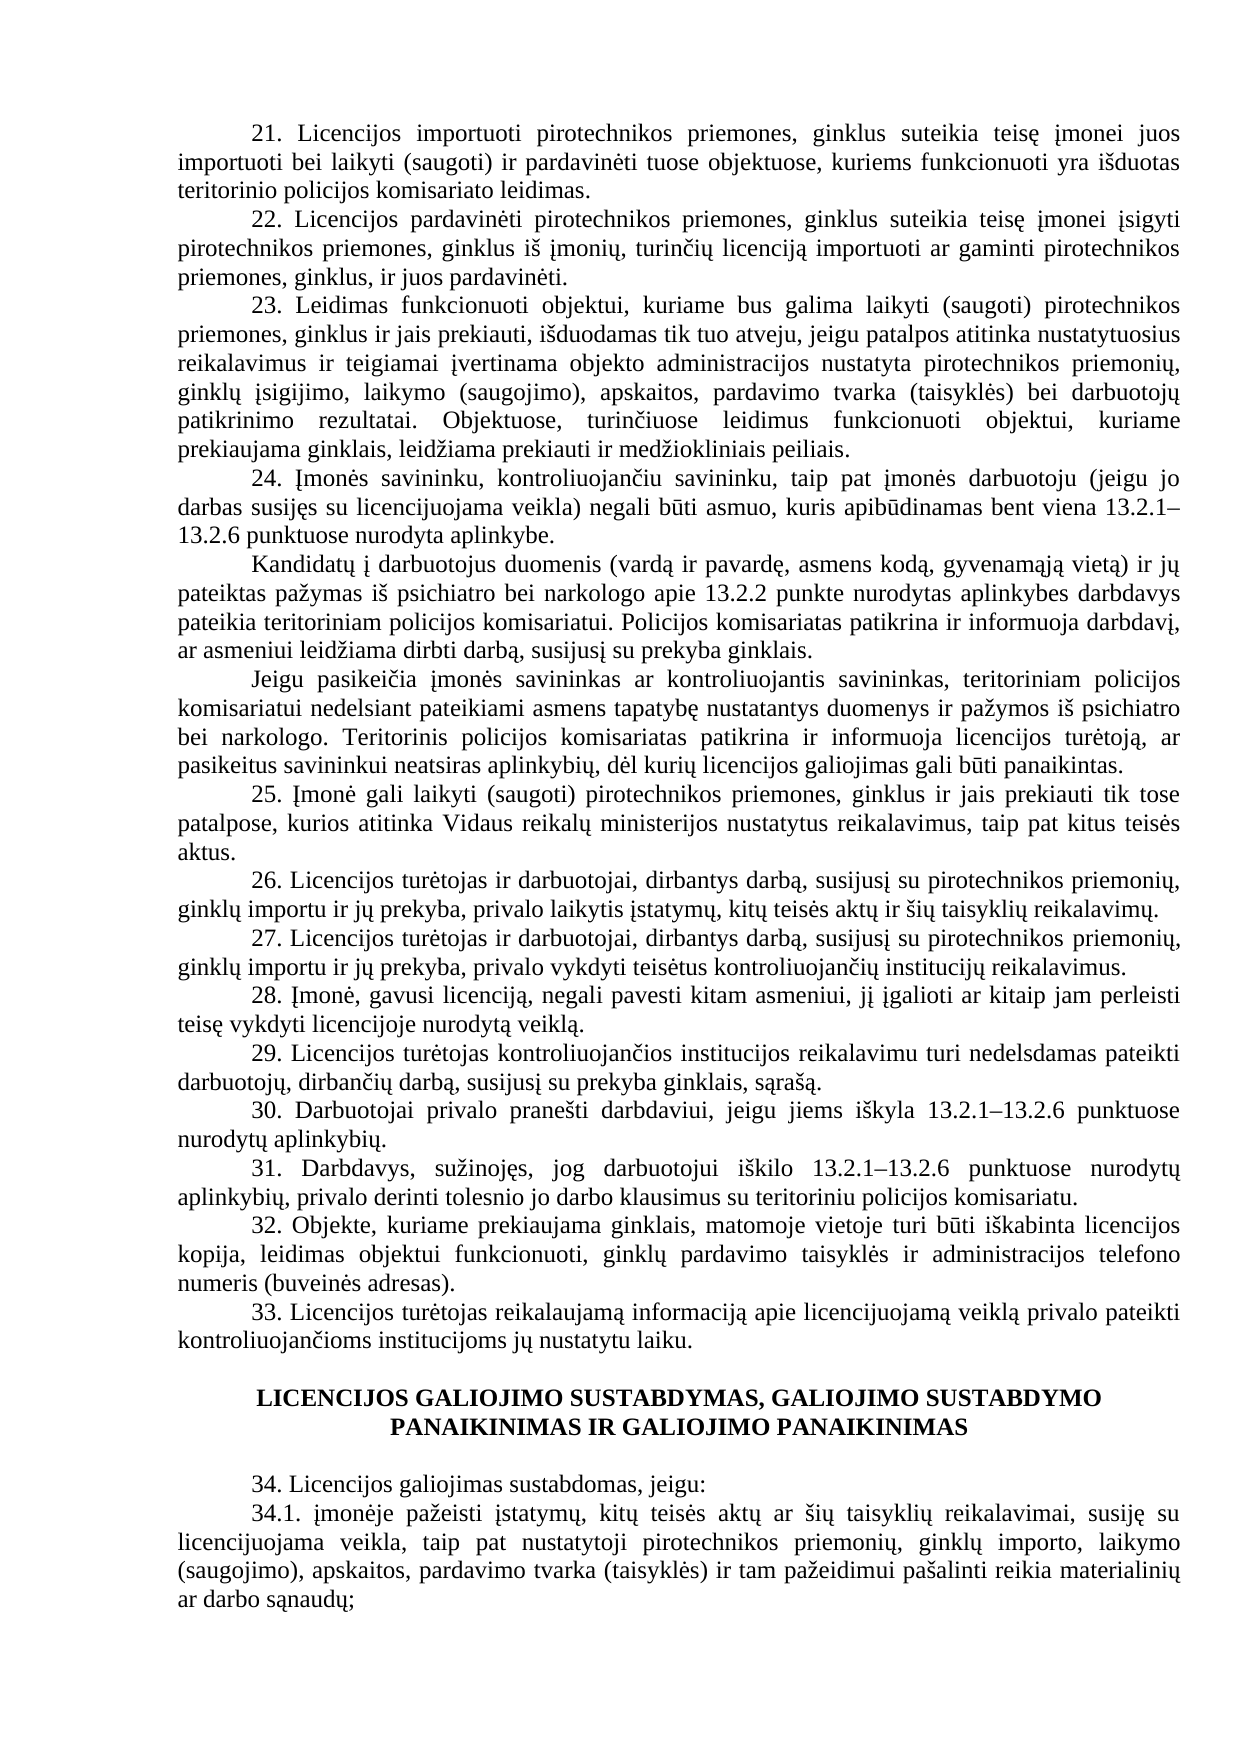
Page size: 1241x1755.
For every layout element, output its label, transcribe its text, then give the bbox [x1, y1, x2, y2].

text 21. Licencijos importuoti pirotechnikos priemones, ginklus suteikia teisę įmonei juos importuoti bei laikyti (saugoti) ir pardavinėti tuose objektuose, kuriems funkcionuoti yra išduotas teritorinio policijos komisariato leidimas. [177, 118, 1181, 204]
text Jeigu pasikeičia įmonės savininkas ar kontroliuojantis savininkas, teritoriniam policijos komisariatui nedelsiant pateikiami asmens tapatybę nustatantys duomenys ir pažymos iš psichiatro bei narkologo. Teritorinis policijos komisariatas patikrina ir informuoja licencijos turėtoją, ar pasikeitus savininkui neatsiras aplinkybių, dėl kurių licencijos galiojimas gali būti panaikintas. [177, 664, 1181, 779]
text 23. Leidimas funkcionuoti objektui, kuriame bus galima laikyti (saugoti) pirotechnikos priemones, ginklus ir jais prekiauti, išduodamas tik tuo atveju, jeigu patalpos atitinka nustatytuosius reikalavimus ir teigiamai įvertinama objekto administracijos nustatyta pirotechnikos priemonių, ginklų įsigijimo, laikymo (saugojimo), apskaitos, pardavimo tvarka (taisyklės) bei darbuotojų patikrinimo rezultatai. Objektuose, turinčiuose leidimus funkcionuoti objektui, kuriame prekiaujama ginklais, leidžiama prekiauti ir medžiokliniais peiliais. [177, 291, 1181, 463]
text 24. Įmonės savininku, kontroliuojančiu savininku, taip pat įmonės darbuotoju (jeigu jo darbas susijęs su licencijuojama veikla) negali būti asmuo, kuris apibūdinamas bent viena 13.2.1–13.2.6 punktuose nurodyta aplinkybe. [177, 463, 1181, 549]
text 27. Licencijos turėtojas ir darbuotojai, dirbantys darbą, susijusį su pirotechnikos priemonių, ginklų importu ir jų prekyba, privalo vykdyti teisėtus kontroliuojančių institucijų reikalavimus. [177, 923, 1181, 981]
text 34.1. įmonėje pažeisti įstatymų, kitų teisės aktų ar šių taisyklių reikalavimai, susiję su licencijuojama veikla, taip pat nustatytoji pirotechnikos priemonių, ginklų importo, laikymo (saugojimo), apskaitos, pardavimo tvarka (taisyklės) ir tam pažeidimui pašalinti reikia materialinių ar darbo sąnaudų; [177, 1498, 1181, 1613]
text 29. Licencijos turėtojas kontroliuojančios institucijos reikalavimu turi nedelsdamas pateikti darbuotojų, dirbančių darbą, susijusį su prekyba ginklais, sąrašą. [177, 1038, 1181, 1096]
text LICENCIJOS GALIOJIMO SUSTABDYMAS, GALIOJIMO SUSTABDYMO [177, 1383, 1181, 1412]
text 26. Licencijos turėtojas ir darbuotojai, dirbantys darbą, susijusį su pirotechnikos priemonių, ginklų importu ir jų prekyba, privalo laikytis įstatymų, kitų teisės aktų ir šių taisyklių reikalavimų. [177, 866, 1181, 923]
text PANAIKINIMAS IR GALIOJIMO PANAIKINIMAS [177, 1412, 1181, 1441]
text 28. Įmonė, gavusi licenciją, negali pavesti kitam asmeniui, jį įgalioti ar kitaip jam perleisti teisę vykdyti licencijoje nurodytą veiklą. [177, 981, 1181, 1038]
text 22. Licencijos pardavinėti pirotechnikos priemones, ginklus suteikia teisę įmonei įsigyti pirotechnikos priemones, ginklus iš įmonių, turinčių licenciją importuoti ar gaminti pirotechnikos priemones, ginklus, ir juos pardavinėti. [177, 204, 1181, 291]
text 25. Įmonė gali laikyti (saugoti) pirotechnikos priemones, ginklus ir jais prekiauti tik tose patalpose, kurios atitinka Vidaus reikalų ministerijos nustatytus reikalavimus, taip pat kitus teisės aktus. [177, 779, 1181, 866]
text 31. Darbdavys, sužinojęs, jog darbuotojui iškilo 13.2.1–13.2.6 punktuose nurodytų aplinkybių, privalo derinti tolesnio jo darbo klausimus su teritoriniu policijos komisariatu. [177, 1153, 1181, 1211]
text 30. Darbuotojai privalo pranešti darbdaviui, jeigu jiems iškyla 13.2.1–13.2.6 punktuose nurodytų aplinkybių. [177, 1096, 1181, 1153]
text Kandidatų į darbuotojus duomenis (vardą ir pavardę, asmens kodą, gyvenamąją vietą) ir jų pateiktas pažymas iš psichiatro bei narkologo apie 13.2.2 punkte nurodytas aplinkybes darbdavys pateikia teritoriniam policijos komisariatui. Policijos komisariatas patikrina ir informuoja darbdavį, ar asmeniui leidžiama dirbti darbą, susijusį su prekyba ginklais. [177, 549, 1181, 664]
text 32. Objekte, kuriame prekiaujama ginklais, matomoje vietoje turi būti iškabinta licencijos kopija, leidimas objektui funkcionuoti, ginklų pardavimo taisyklės ir administracijos telefono numeris (buveinės adresas). [177, 1211, 1181, 1297]
text 33. Licencijos turėtojas reikalaujamą informaciją apie licencijuojamą veiklą privalo pateikti kontroliuojančioms institucijoms jų nustatytu laiku. [177, 1297, 1181, 1354]
text 34. Licencijos galiojimas sustabdomas, jeigu: [177, 1469, 1181, 1498]
